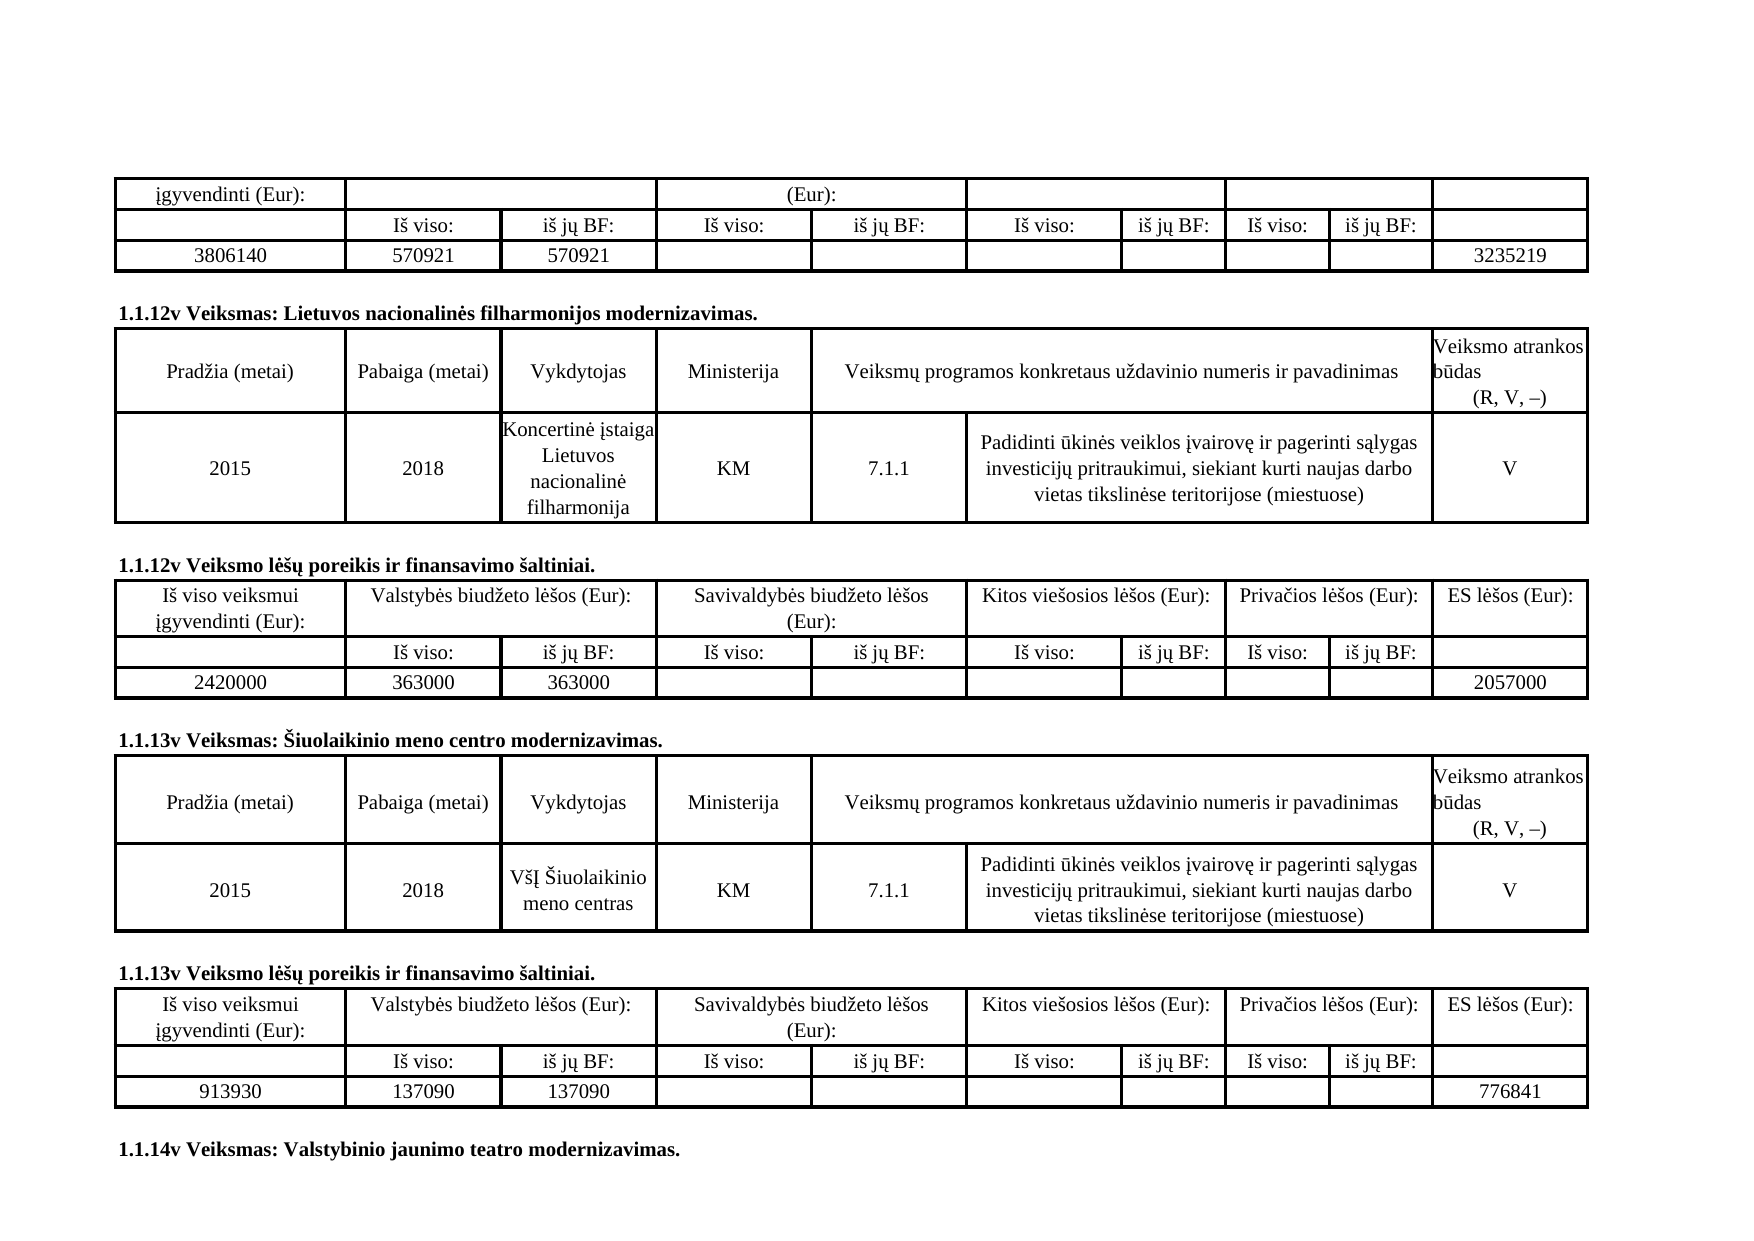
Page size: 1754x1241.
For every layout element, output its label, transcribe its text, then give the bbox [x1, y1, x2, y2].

table_header Privačios lėšos (Eur): [1227, 582, 1431, 635]
table_cell KM [658, 414, 810, 521]
table_cell 913930 [117, 1078, 344, 1105]
table_cell 776841 [1434, 1078, 1586, 1105]
table_cell iš jų BF: [1331, 211, 1431, 239]
table_header Veiksmo atrankos būdas (R, V, –) [1434, 757, 1586, 842]
table_header Savivaldybės biudžeto lėšos (Eur): [658, 990, 965, 1044]
table_cell Iš viso: [968, 1047, 1120, 1074]
table_cell [1434, 638, 1586, 666]
table_cell iš jų BF: [503, 211, 655, 239]
table_cell KM [658, 845, 810, 929]
table_cell iš jų BF: [1123, 211, 1224, 239]
table_cell Iš viso: [1227, 211, 1328, 239]
table_cell [1227, 1078, 1328, 1105]
table_cell Iš viso: [347, 1047, 499, 1074]
table_header [968, 180, 1224, 208]
table_cell [1331, 1078, 1431, 1105]
table_cell Iš viso: [658, 211, 810, 239]
table_cell Padidinti ūkinės veiklos įvairovę ir pagerinti sąlygas investicijų pritraukimui, siekiant kurti naujas darbo vietas tikslinėse teritorijose (miestuose) [968, 414, 1431, 521]
table_cell [117, 638, 344, 666]
table_cell iš jų BF: [1123, 1047, 1224, 1074]
table_header (Eur): [658, 180, 965, 208]
table_cell 570921 [347, 242, 499, 269]
table_cell 2018 [347, 845, 499, 929]
table_cell iš jų BF: [1331, 1047, 1431, 1074]
table_header Valstybės biudžeto lėšos (Eur): [347, 582, 655, 635]
table_header Ministerija [658, 757, 810, 842]
table_cell [117, 1047, 344, 1074]
table_cell iš jų BF: [503, 1047, 655, 1074]
table_header Pabaiga (metai) [347, 757, 499, 842]
table_cell [1123, 669, 1224, 696]
table_header Kitos viešosios lėšos (Eur): [968, 582, 1224, 635]
table_cell Iš viso: [347, 211, 499, 239]
table_cell Iš viso: [658, 638, 810, 666]
table_cell Padidinti ūkinės veiklos įvairovę ir pagerinti sąlygas investicijų pritraukimui, siekiant kurti naujas darbo vietas tikslinėse teritorijose (miestuose) [968, 845, 1431, 929]
table_cell [658, 242, 810, 269]
table_header Veiksmų programos konkretaus uždavinio numeris ir pavadinimas [813, 330, 1431, 411]
table_header ES lėšos (Eur): [1434, 990, 1586, 1044]
text 1.1.12v Veiksmo lėšų poreikis ir finansavimo šaltiniai. [118, 552, 1636, 577]
table_cell 3235219 [1434, 242, 1586, 269]
text 1.1.13v Veiksmas: Šiuolaikinio meno centro modernizavimas. [118, 728, 1636, 752]
table_header Pradžia (metai) [117, 757, 344, 842]
table_cell [813, 1078, 965, 1105]
table_cell [1331, 669, 1431, 696]
table_cell 363000 [503, 669, 655, 696]
table_header Privačios lėšos (Eur): [1227, 990, 1431, 1044]
table_cell [968, 1078, 1120, 1105]
table_cell iš jų BF: [1123, 638, 1224, 666]
table_cell Iš viso: [347, 638, 499, 666]
text 1.1.13v Veiksmo lėšų poreikis ir finansavimo šaltiniai. [118, 961, 1636, 985]
table_cell 2018 [347, 414, 499, 521]
table_header Valstybės biudžeto lėšos (Eur): [347, 990, 655, 1044]
table_header Veiksmo atrankos būdas (R, V, –) [1434, 330, 1586, 411]
table_cell 7.1.1 [813, 845, 965, 929]
table_header [1434, 180, 1586, 208]
table_cell [1123, 1078, 1224, 1105]
table_header Pabaiga (metai) [347, 330, 499, 411]
table_cell 7.1.1 [813, 414, 965, 521]
table_cell Koncertinė įstaiga Lietuvos nacionalinė filharmonija [503, 414, 655, 521]
table_cell V [1434, 414, 1586, 521]
table_cell 137090 [503, 1078, 655, 1105]
table_cell [658, 1078, 810, 1105]
table_cell V [1434, 845, 1586, 929]
table_cell [1227, 242, 1328, 269]
table_cell 363000 [347, 669, 499, 696]
table_cell iš jų BF: [813, 638, 965, 666]
table_cell 2057000 [1434, 669, 1586, 696]
table_header įgyvendinti (Eur): [117, 180, 344, 208]
table_cell [813, 242, 965, 269]
table_cell iš jų BF: [1331, 638, 1431, 666]
table_header Iš viso veiksmui įgyvendinti (Eur): [117, 990, 344, 1044]
table_cell Iš viso: [658, 1047, 810, 1074]
table_header Veiksmų programos konkretaus uždavinio numeris ir pavadinimas [813, 757, 1431, 842]
table_cell 2015 [117, 414, 344, 521]
table_header Iš viso veiksmui įgyvendinti (Eur): [117, 582, 344, 635]
table_header [347, 180, 655, 208]
table_cell VšĮ Šiuolaikinio meno centras [503, 845, 655, 929]
table_cell [1434, 211, 1586, 239]
table_header [1227, 180, 1431, 208]
text 1.1.14v Veiksmas: Valstybinio jaunimo teatro modernizavimas. [118, 1137, 1636, 1161]
table_cell Iš viso: [1227, 1047, 1328, 1074]
table_cell iš jų BF: [813, 211, 965, 239]
table_header Vykdytojas [503, 757, 655, 842]
table_cell Iš viso: [968, 638, 1120, 666]
table_cell [1227, 669, 1328, 696]
table_header Vykdytojas [503, 330, 655, 411]
table_cell 3806140 [117, 242, 344, 269]
table_header ES lėšos (Eur): [1434, 582, 1586, 635]
table_cell 137090 [347, 1078, 499, 1105]
table_cell [1434, 1047, 1586, 1074]
table_cell iš jų BF: [813, 1047, 965, 1074]
table_header Pradžia (metai) [117, 330, 344, 411]
table_cell [1331, 242, 1431, 269]
table_cell [1123, 242, 1224, 269]
table_cell [658, 669, 810, 696]
table_cell [117, 211, 344, 239]
table_cell iš jų BF: [503, 638, 655, 666]
table_cell [968, 669, 1120, 696]
table_cell 2015 [117, 845, 344, 929]
table_header Savivaldybės biudžeto lėšos (Eur): [658, 582, 965, 635]
table_header Ministerija [658, 330, 810, 411]
table_cell Iš viso: [968, 211, 1120, 239]
table_cell 2420000 [117, 669, 344, 696]
table_cell Iš viso: [1227, 638, 1328, 666]
text 1.1.12v Veiksmas: Lietuvos nacionalinės filharmonijos modernizavimas. [118, 301, 1636, 325]
table_cell [813, 669, 965, 696]
table_header Kitos viešosios lėšos (Eur): [968, 990, 1224, 1044]
table_cell 570921 [503, 242, 655, 269]
table_cell [968, 242, 1120, 269]
